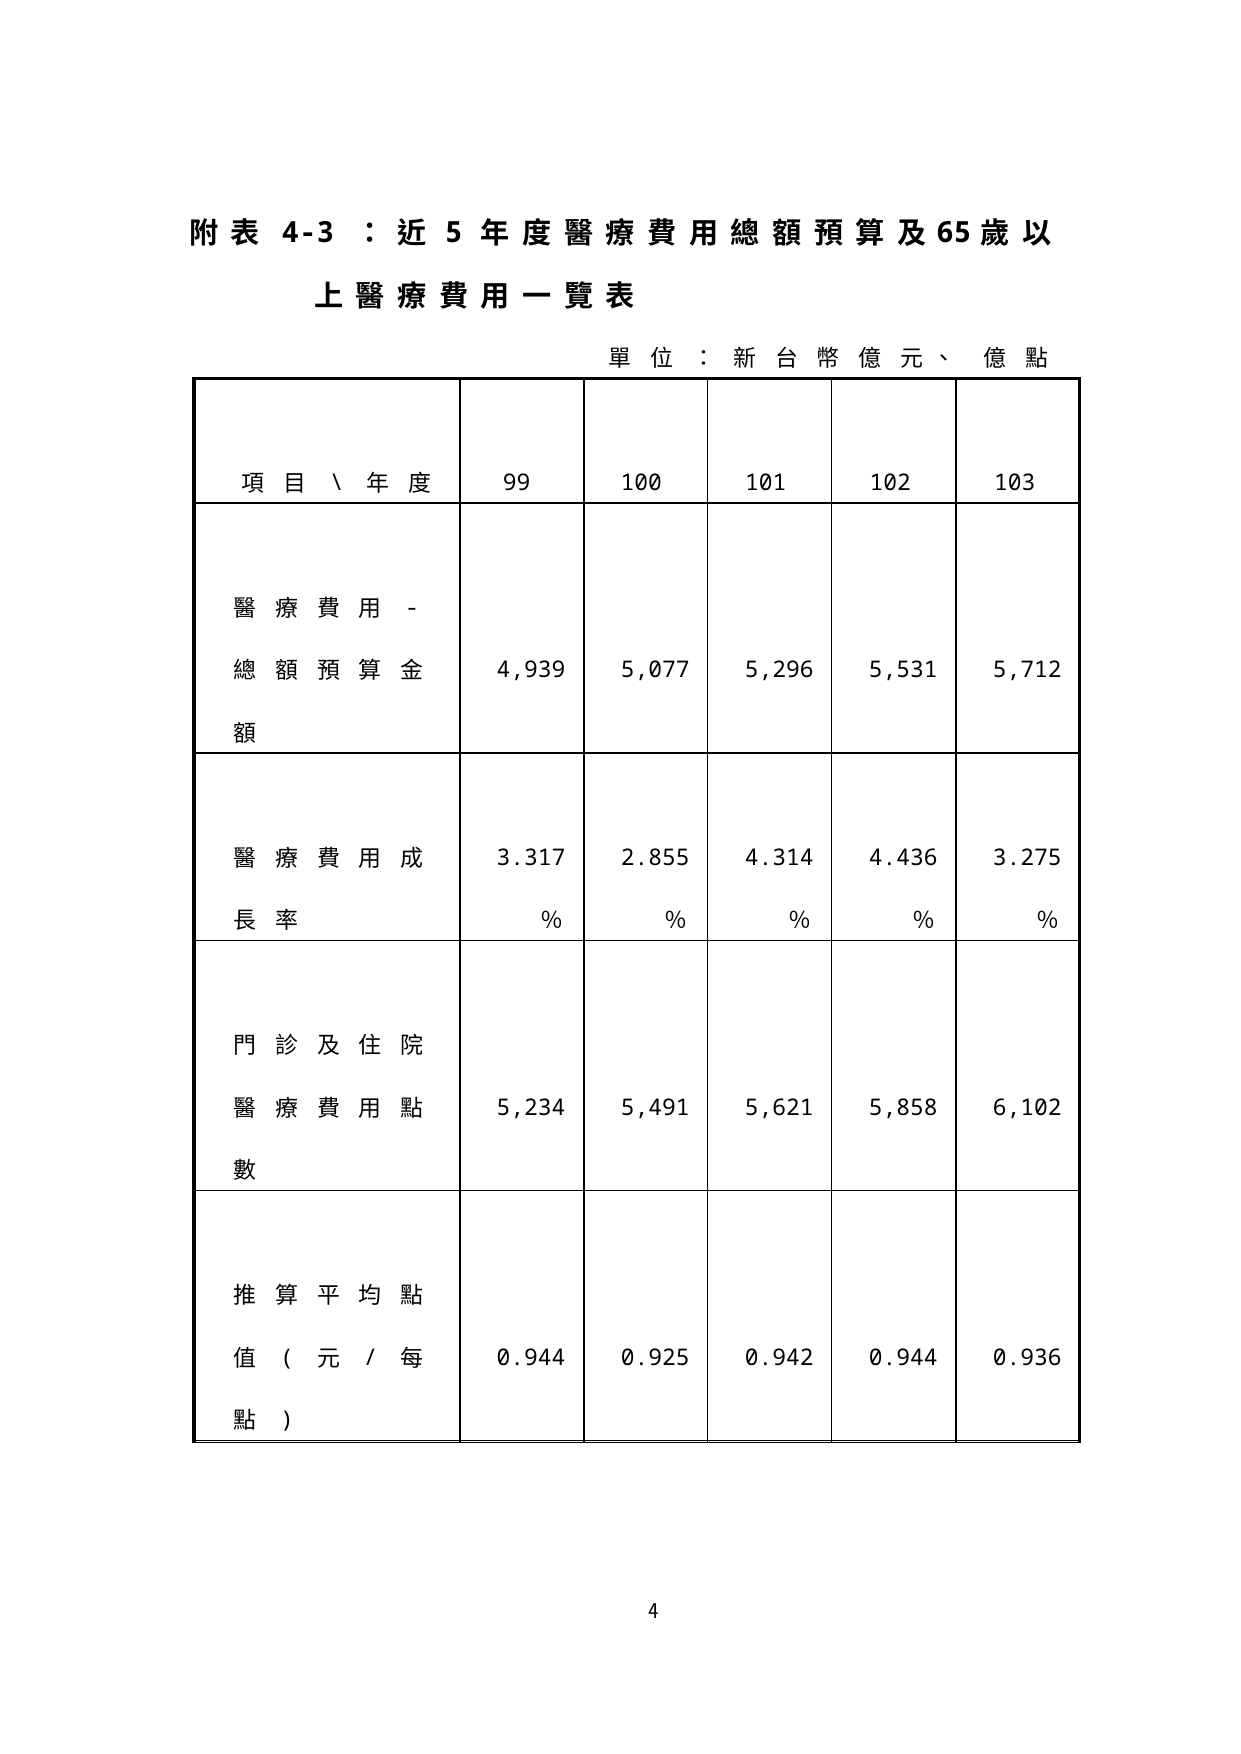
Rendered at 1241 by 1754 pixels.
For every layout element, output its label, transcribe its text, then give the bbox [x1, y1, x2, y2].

table_cell 醫療費用成長率 [196, 754, 459, 939]
table_cell 5,858 [832, 941, 955, 1189]
table_header 101 [708, 380, 831, 502]
table_cell 推算平均點值(元/每點) [196, 1191, 459, 1439]
table_cell 5,234 [461, 941, 583, 1189]
table_cell 0.942 [708, 1191, 831, 1439]
table_cell 5,712 [957, 504, 1078, 752]
table_cell 0.936 [957, 1191, 1078, 1439]
text 單位：新台幣億元、億點 [242, 314, 1058, 377]
table_cell 5,077 [585, 504, 707, 752]
table_cell 0.944 [832, 1191, 955, 1439]
table_cell 4.436％ [832, 754, 955, 939]
table_cell 3.275％ [957, 754, 1078, 939]
table_cell 5,531 [832, 504, 955, 752]
table_cell 0.944 [461, 1191, 583, 1439]
table_cell 4,939 [461, 504, 583, 752]
table_cell 5,491 [585, 941, 707, 1189]
table_cell 3.317％ [461, 754, 583, 939]
table_cell 4.314％ [708, 754, 831, 939]
table_header 99 [461, 380, 583, 502]
table_cell 6,102 [957, 941, 1078, 1189]
table_cell 0.925 [585, 1191, 707, 1439]
table_header 項目\年度 [196, 380, 459, 502]
table_header 102 [832, 380, 955, 502]
table_cell 醫療費用-總額預算金額 [196, 504, 459, 752]
table_cell 5,621 [708, 941, 831, 1189]
table_header 100 [585, 380, 707, 502]
table_cell 門診及住院醫療費用點數 [196, 941, 459, 1189]
table_cell 2.855％ [585, 754, 707, 939]
text 附表4-3：近5年度醫療費用總額預算及65歲以上醫療費用一覽表 [183, 189, 1058, 314]
table_cell 5,296 [708, 504, 831, 752]
table_header 103 [957, 380, 1078, 502]
